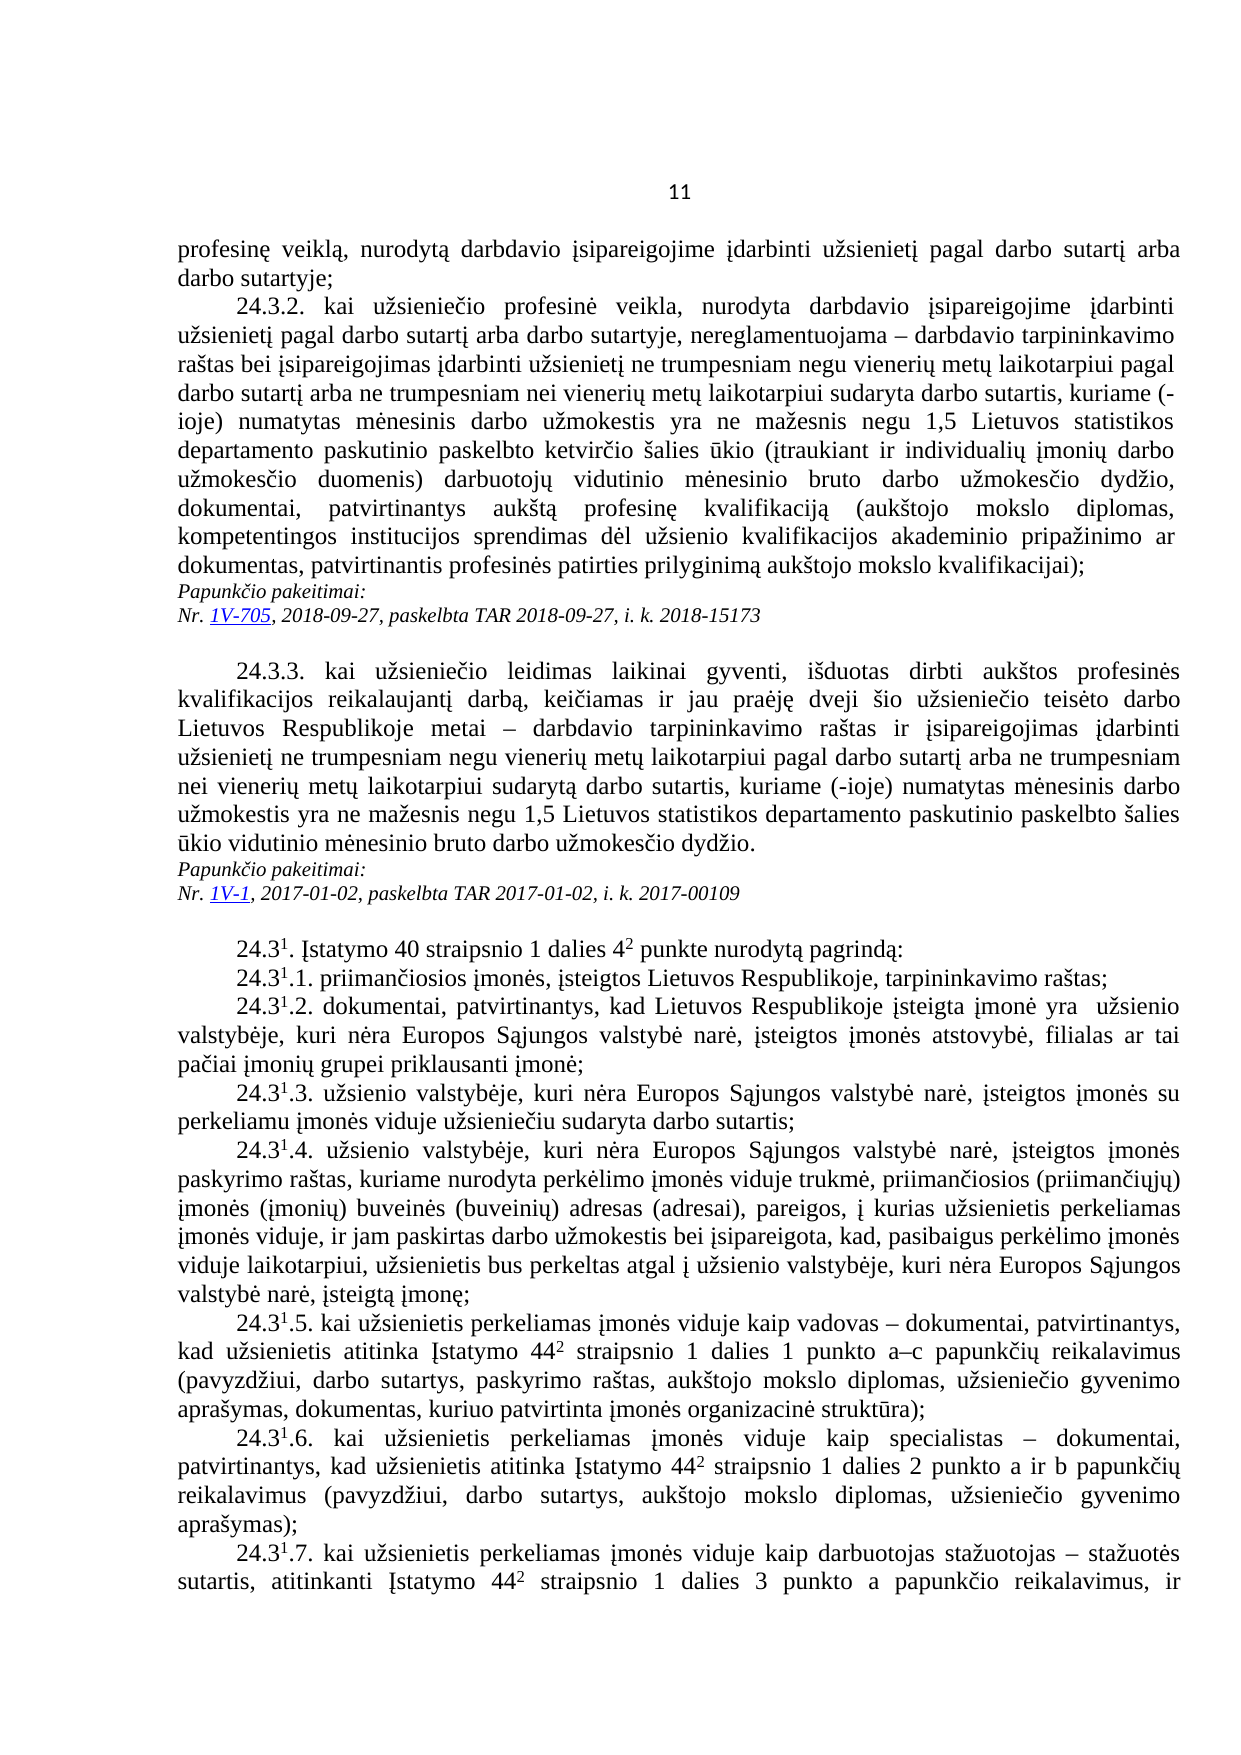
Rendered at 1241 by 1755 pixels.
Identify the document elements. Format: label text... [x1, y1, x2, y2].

text Nr. 1V-705, 2018-09-27, paskelbta TAR 2018-09-27, i. k. 2018-15173 [177, 603, 1181, 627]
text 24.31.2. dokumentai, patvirtinantys, kad Lietuvos Respublikoje įsteigta įmonė yra užsienio valstybėje, kuri nėra Europos Sąjungos valstybė narė, įsteigtos įmonės atstovybė, filialas ar tai pačiai įmonių grupei priklausanti įmonė; [177, 991, 1181, 1078]
text 24.31.4. užsienio valstybėje, kuri nėra Europos Sąjungos valstybė narė, įsteigtos įmonės paskyrimo raštas, kuriame nurodyta perkėlimo įmonės viduje trukmė, priimančiosios (priimančiųjų) įmonės (įmonių) buveinės (buveinių) adresas (adresai), pareigos, į kurias užsienietis perkeliamas įmonės viduje, ir jam paskirtas darbo užmokestis bei įsipareigota, kad, pasibaigus perkėlimo įmonės viduje laikotarpiui, užsienietis bus perkeltas atgal į užsienio valstybėje, kuri nėra Europos Sąjungos valstybė narė, įsteigtą įmonę; [177, 1135, 1181, 1308]
text Papunkčio pakeitimai: [177, 579, 1181, 603]
text Nr. 1V-1, 2017-01-02, paskelbta TAR 2017-01-02, i. k. 2017-00109 [177, 881, 1181, 905]
text 24.31.7. kai užsienietis perkeliamas įmonės viduje kaip darbuotojas stažuotojas – stažuotės sutartis, atitinkanti Įstatymo 442 straipsnio 1 dalies 3 punkto a papunkčio reikalavimus, ir [177, 1538, 1181, 1595]
text 24.31.5. kai užsienietis perkeliamas įmonės viduje kaip vadovas – dokumentai, patvirtinantys, kad užsienietis atitinka Įstatymo 442 straipsnio 1 dalies 1 punkto a–c papunkčių reikalavimus (pavyzdžiui, darbo sutartys, paskyrimo raštas, aukštojo mokslo diplomas, užsieniečio gyvenimo aprašymas, dokumentas, kuriuo patvirtinta įmonės organizacinė struktūra); [177, 1308, 1181, 1423]
text 24.31.6. kai užsienietis perkeliamas įmonės viduje kaip specialistas – dokumentai, patvirtinantys, kad užsienietis atitinka Įstatymo 442 straipsnio 1 dalies 2 punkto a ir b papunkčių reikalavimus (pavyzdžiui, darbo sutartys, aukštojo mokslo diplomas, užsieniečio gyvenimo aprašymas); [177, 1423, 1181, 1538]
text 24.31.3. užsienio valstybėje, kuri nėra Europos Sąjungos valstybė narė, įsteigtos įmonės su perkeliamu įmonės viduje užsieniečiu sudaryta darbo sutartis; [177, 1078, 1181, 1135]
text 24.3.2. kai užsieniečio profesinė veikla, nurodyta darbdavio įsipareigojime įdarbinti užsienietį pagal darbo sutartį arba darbo sutartyje, nereglamentuojama – darbdavio tarpininkavimo raštas bei įsipareigojimas įdarbinti užsienietį ne trumpesniam negu vienerių metų laikotarpiui pagal darbo sutartį arba ne trumpesniam nei vienerių metų laikotarpiui sudaryta darbo sutartis, kuriame (-ioje) numatytas mėnesinis darbo užmokestis yra ne mažesnis negu 1,5 Lietuvos statistikos departamento paskutinio paskelbto ketvirčio šalies ūkio (įtraukiant ir individualių įmonių darbo užmokesčio duomenis) darbuotojų vidutinio mėnesinio bruto darbo užmokesčio dydžio, dokumentai, patvirtinantys aukštą profesinę kvalifikaciją (aukštojo mokslo diplomas, kompetentingos institucijos sprendimas dėl užsienio kvalifikacijos akademinio pripažinimo ar dokumentas, patvirtinantis profesinės patirties prilyginimą aukštojo mokslo kvalifikacijai); [177, 291, 1175, 579]
text 24.31. Įstatymo 40 straipsnio 1 dalies 42 punkte nurodytą pagrindą: [177, 934, 1181, 963]
text 24.31.1. priimančiosios įmonės, įsteigtos Lietuvos Respublikoje, tarpininkavimo raštas; [177, 963, 1181, 991]
text Papunkčio pakeitimai: [177, 857, 1181, 881]
text 24.3.3. kai užsieniečio leidimas laikinai gyventi, išduotas dirbti aukštos profesinės kvalifikacijos reikalaujantį darbą, keičiamas ir jau praėję dveji šio užsieniečio teisėto darbo Lietuvos Respublikoje metai – darbdavio tarpininkavimo raštas ir įsipareigojimas įdarbinti užsienietį ne trumpesniam negu vienerių metų laikotarpiui pagal darbo sutartį arba ne trumpesniam nei vienerių metų laikotarpiui sudarytą darbo sutartis, kuriame (-ioje) numatytas mėnesinis darbo užmokestis yra ne mažesnis negu 1,5 Lietuvos statistikos departamento paskutinio paskelbto šalies ūkio vidutinio mėnesinio bruto darbo užmokesčio dydžio. [177, 656, 1181, 857]
text profesinę veiklą, nurodytą darbdavio įsipareigojime įdarbinti užsienietį pagal darbo sutartį arba darbo sutartyje; [177, 234, 1181, 291]
